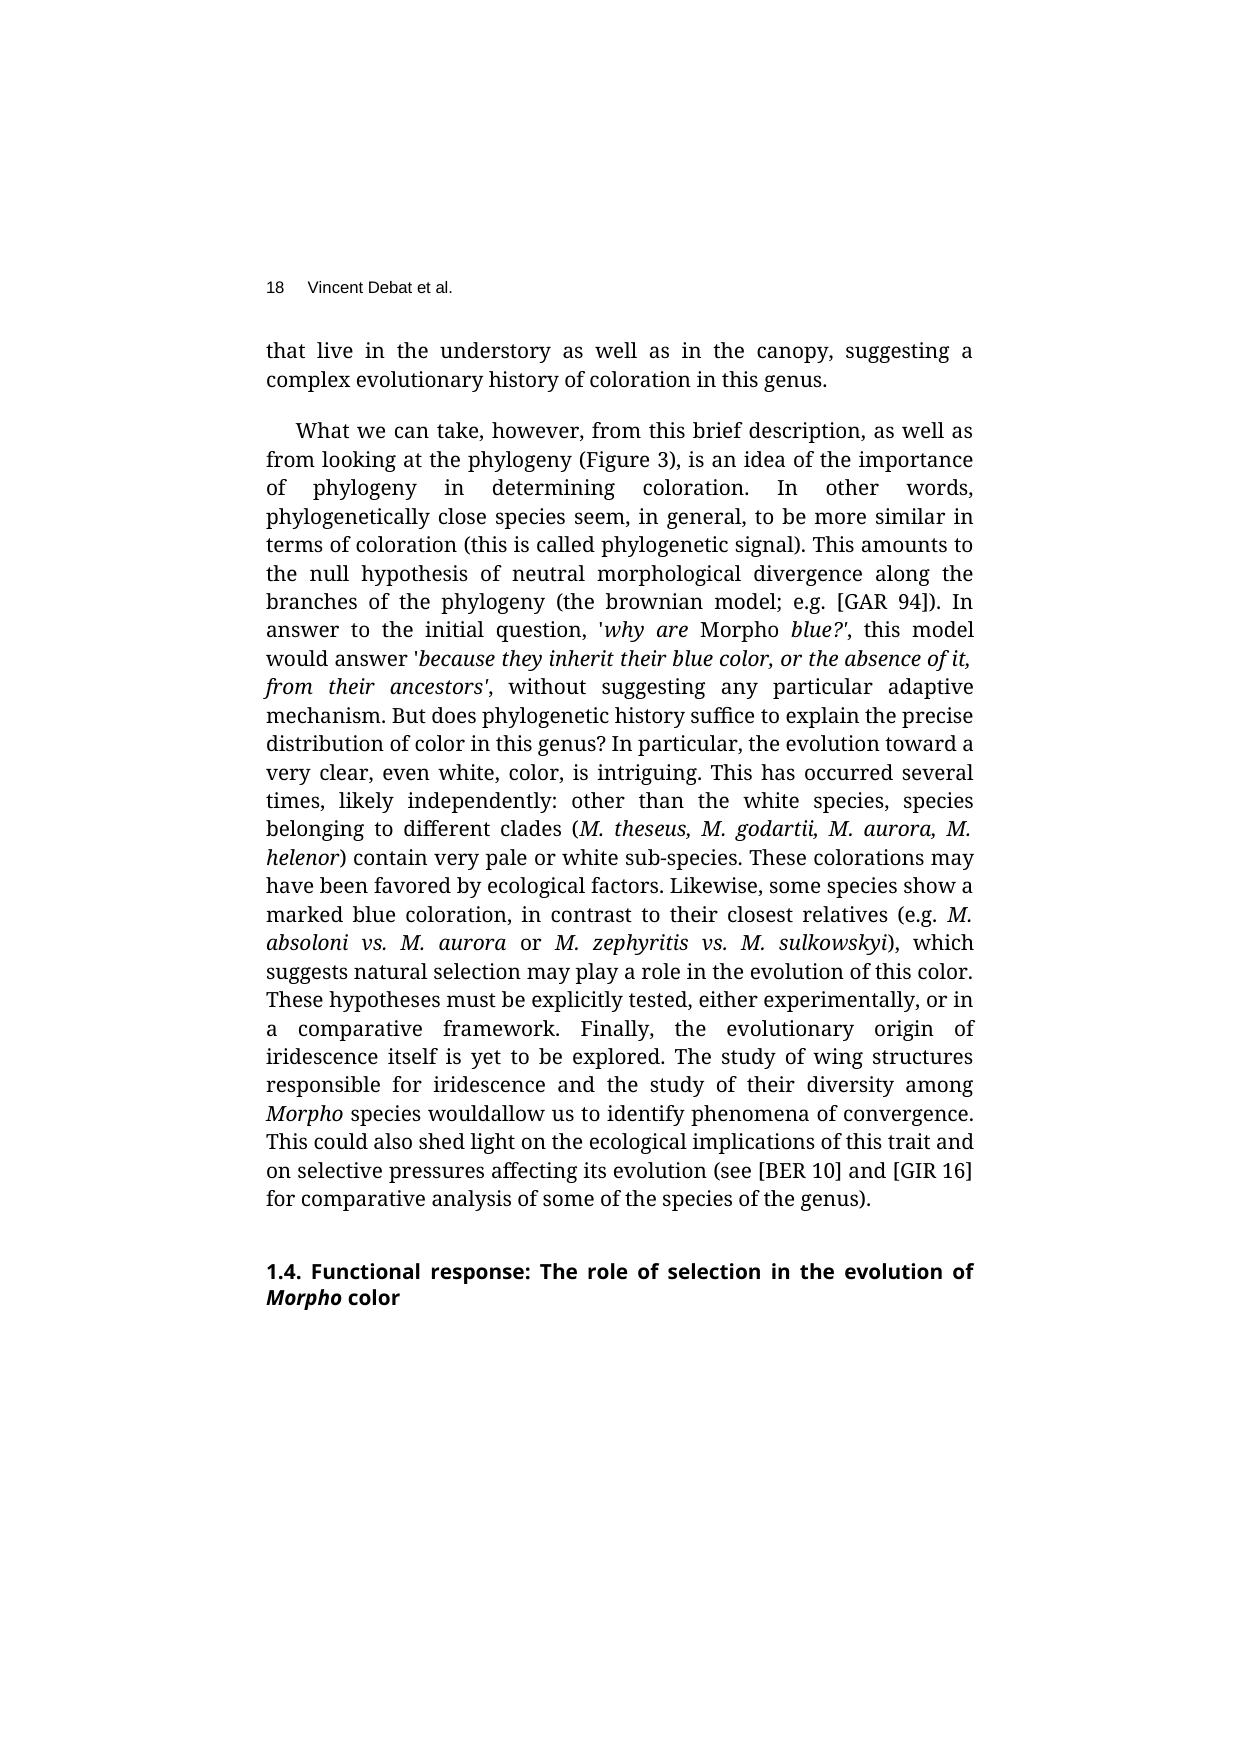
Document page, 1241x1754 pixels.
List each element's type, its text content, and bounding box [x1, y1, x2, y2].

text that live in the understory as well as in the canopy, suggesting a complex evolutionary history of coloration in this genus. [266, 337, 974, 393]
text What we can take, however, from this brief description, as well as from looking at the phylogeny (Figure 3), is an idea of the importance of phylogeny in determining coloration. In other words, phylogenetically close species seem, in general, to be more similar in terms of coloration (this is called phylogenetic signal). This amounts to the null hypothesis of neutral morphological divergence along the branches of the phylogeny (the brownian model; e.g. [GAR 94]). In answer to the initial question, 'why are Morpho blue?', this model would answer 'because they inherit their blue color, or the absence of it, from their ancestors', without suggesting any particular adaptive mechanism. But does phylogenetic history suffice to explain the precise distribution of color in this genus? In particular, the evolution toward a very clear, even white, color, is intriguing. This has occurred several times, likely independently: other than the white species, species belonging to different clades (M. theseus, M. godartii, M. aurora, M. helenor) contain very pale or white sub-species. These colorations may have been favored by ecological factors. Likewise, some species show a marked blue coloration, in contrast to their closest relatives (e.g. M. absoloni vs. M. aurora or M. zephyritis vs. M. sulkowskyi), which suggests natural selection may play a role in the evolution of this color. These hypotheses must be explicitly tested, either experimentally, or in a comparative framework. Finally, the evolutionary origin of iridescence itself is yet to be explored. The study of wing structures responsible for iridescence and the study of their diversity among Morpho species wouldallow us to identify phenomena of convergence. This could also shed light on the ecological implications of this trait and on selective pressures affecting its evolution (see [BER 10] and [GIR 16] for comparative analysis of some of the species of the genus). [266, 416, 974, 1213]
text 1.4. Functional response: The role of selection in the evolution of Morpho color [266, 1258, 974, 1311]
